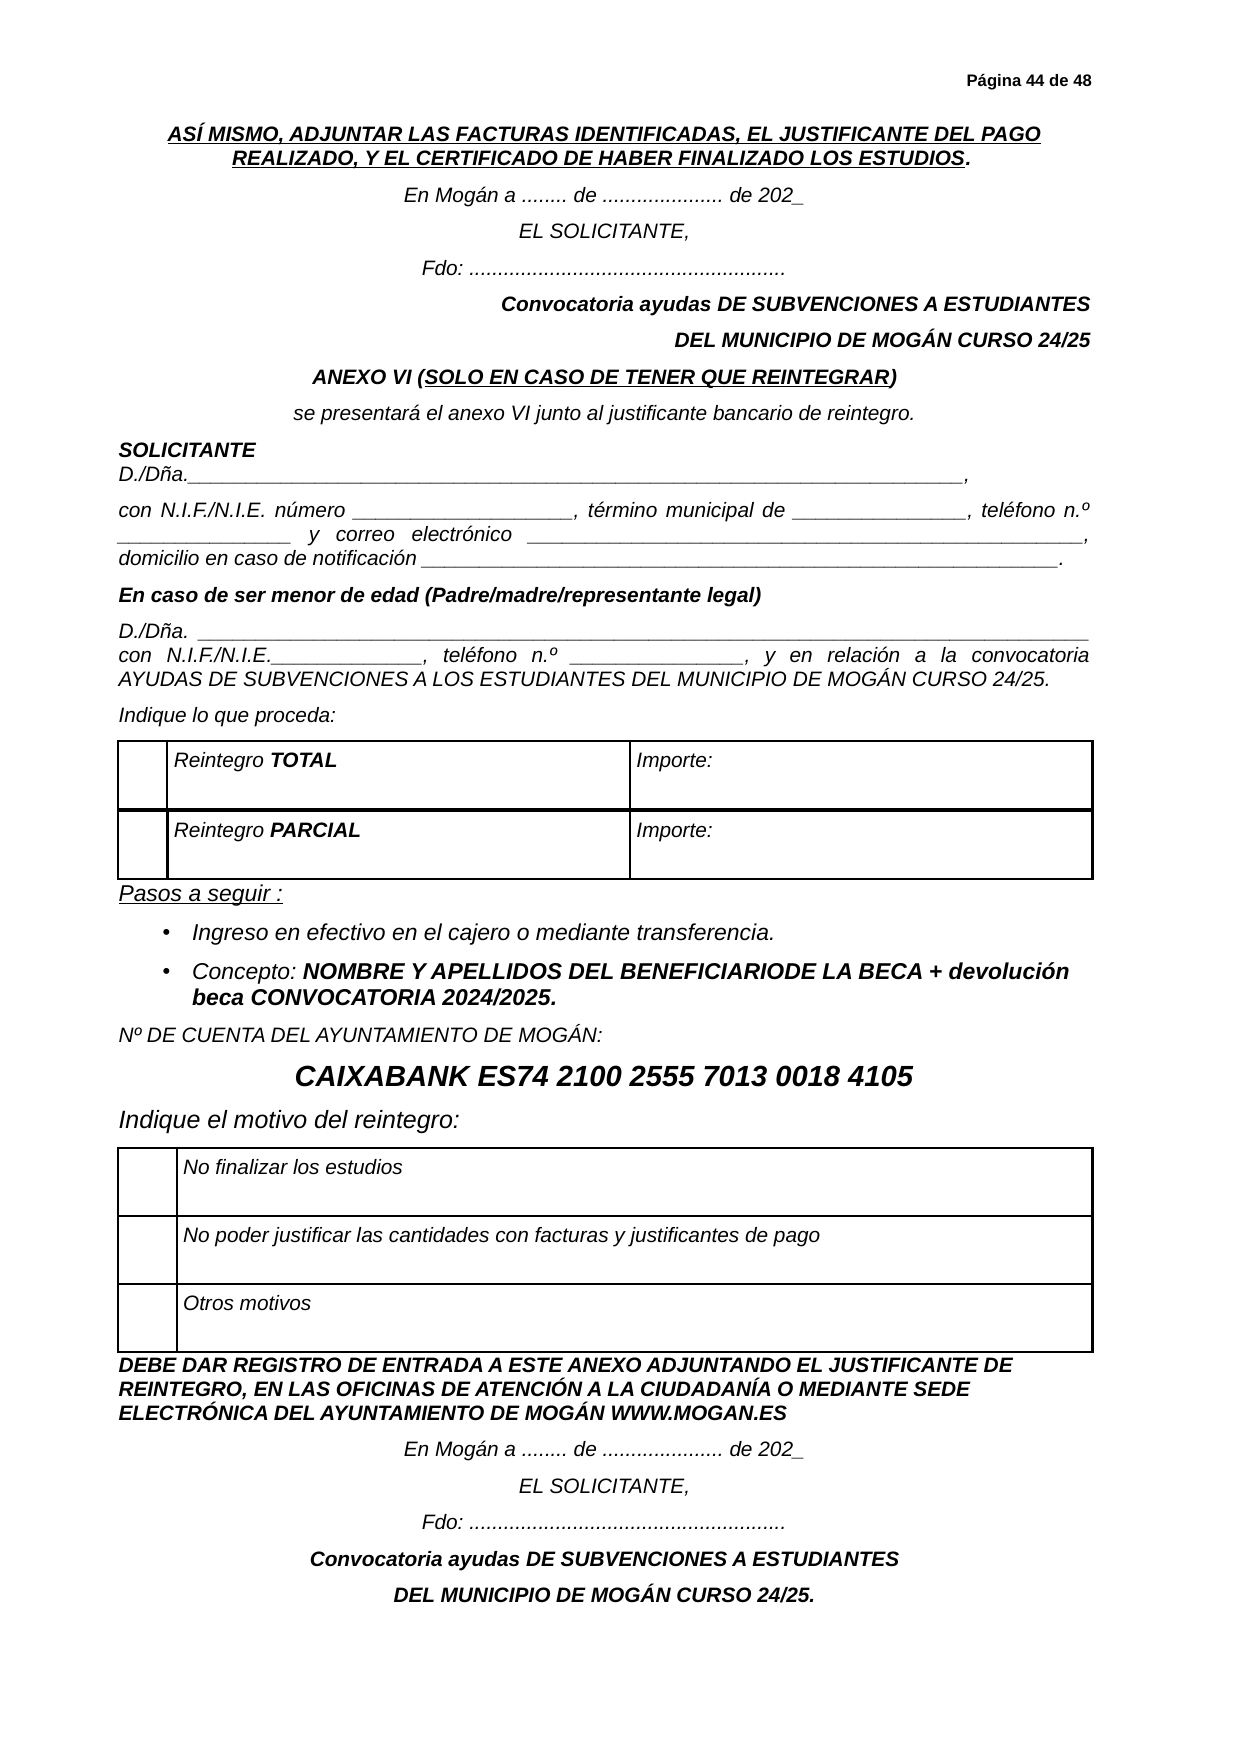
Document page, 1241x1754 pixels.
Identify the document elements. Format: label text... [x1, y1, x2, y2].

table_header No finalizar los estudios [178, 1149, 1091, 1215]
table_header Importe: [631, 742, 1091, 808]
text DEL MUNICIPIO DE MOGÁN CURSO 24/25 [118, 328, 1092, 352]
table_cell Otros motivos [178, 1285, 1091, 1351]
text Convocatoria ayudas DE SUBVENCIONES A ESTUDIANTES [118, 1547, 1092, 1571]
text Nº DE CUENTA DEL AYUNTAMIENTO DE MOGÁN: [118, 1023, 1092, 1047]
table_header [119, 1149, 176, 1215]
text ASÍ MISMO, ADJUNTAR LAS FACTURAS IDENTIFICADAS, EL JUSTIFICANTE DEL PAGO REALIZADO, Y EL CERTIFICADO DE HABER FINALIZADO LOS ESTUDIOS. [118, 122, 1092, 170]
text EL SOLICITANTE, [118, 219, 1092, 243]
list Ingreso en efectivo en el cajero o mediante transferencia. [162, 919, 1092, 945]
table_cell [119, 1285, 176, 1351]
text DEBE DAR REGISTRO DE ENTRADA A ESTE ANEXO ADJUNTANDO EL JUSTIFICANTE DE REINTEGRO, EN LAS OFICINAS DE ATENCIÓN A LA CIUDADANÍA O MEDIANTE SEDE ELECTRÓNICA DEL AYUNTAMIENTO DE MOGÁN WWW.MOGAN.ES [118, 1353, 1092, 1425]
table_header Importe: [631, 812, 1091, 878]
text Pasos a seguir : [118, 880, 1092, 906]
text En Mogán a ........ de ..................... de 202_ [118, 1437, 1092, 1461]
text Indique el motivo del reintegro: [118, 1105, 1092, 1134]
text En caso de ser menor de edad (Padre/madre/representante legal) [118, 582, 1092, 606]
text Fdo: ....................................................... [118, 1510, 1092, 1534]
table_cell [119, 1217, 176, 1283]
text CAIXABANK ES74 2100 2555 7013 0018 4105 [118, 1059, 1092, 1093]
table_cell No poder justificar las cantidades con facturas y justificantes de pago [178, 1217, 1091, 1283]
text Indique lo que proceda: [118, 703, 1092, 727]
text con N.I.F./N.I.E. número ___________________, término municipal de _______________, teléfono n.º _______________ y correo electrónico ________________________________________________, domicilio en caso de notificación _______________________________________________________. [118, 498, 1092, 570]
table_header [119, 742, 166, 808]
text Fdo: ....................................................... [118, 255, 1092, 279]
text DEL MUNICIPIO DE MOGÁN CURSO 24/25. [118, 1583, 1092, 1607]
text Convocatoria ayudas DE SUBVENCIONES A ESTUDIANTES [118, 292, 1092, 316]
text ANEXO VI (SOLO EN CASO DE TENER QUE REINTEGRAR) [118, 365, 1092, 389]
text SOLICITANTE D./Dña.___________________________________________________________________, [118, 438, 1092, 486]
text En Mogán a ........ de ..................... de 202_ [118, 182, 1092, 206]
table_header Reintegro TOTAL [168, 742, 629, 808]
table_header [119, 812, 166, 878]
text D./Dña. _____________________________________________________________________________ con N.I.F./N.I.E._____________, teléfono n.º _______________, y en relación a la convocatoria AYUDAS DE SUBVENCIONES A LOS ESTUDIANTES DEL MUNICIPIO DE MOGÁN CURSO 24/25. [118, 619, 1092, 691]
list Concepto: NOMBRE Y APELLIDOS DEL BENEFICIARIODE LA BECA + devolución beca CONVOCATORIA 2024/2025. [162, 958, 1092, 1010]
text se presentará el anexo VI junto al justificante bancario de reintegro. [118, 401, 1092, 425]
text EL SOLICITANTE, [118, 1474, 1092, 1498]
table_header Reintegro PARCIAL [169, 812, 629, 878]
